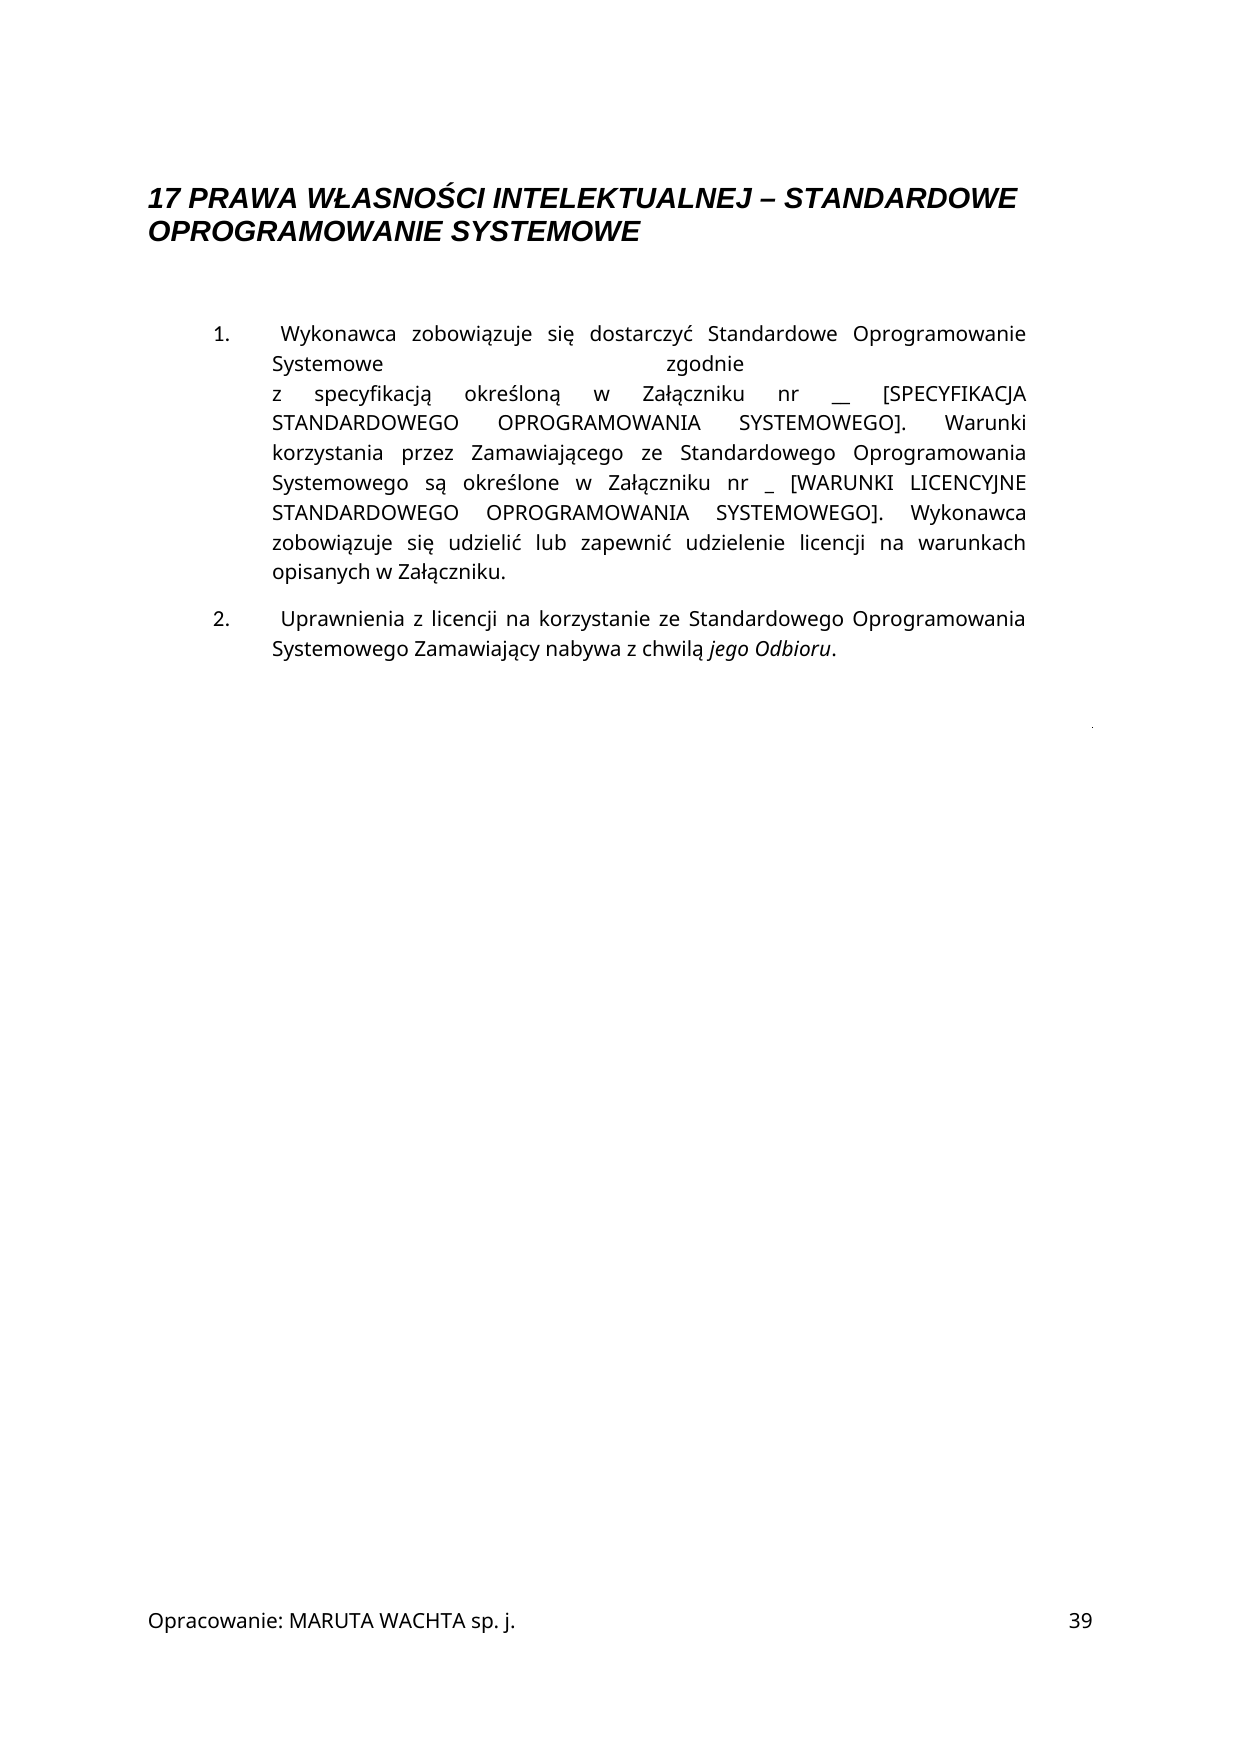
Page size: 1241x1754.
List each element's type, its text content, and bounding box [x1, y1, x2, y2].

list Wykonawca zobowiązuje się dostarczyć Standardowe Oprogramowanie Systemowe zgodnie z specyfikacją określoną w Załączniku nr __ [SPECYFIKACJA STANDARDOWEGO OPROGRAMOWANIA SYSTEMOWEGO]. Warunki korzystania przez Zamawiającego ze Standardowego Oprogramowania Systemowego są określone w Załączniku nr _ [WARUNKI LICENCYJNE STANDARDOWEGO OPROGRAMOWANIA SYSTEMOWEGO]. Wykonawca zobowiązuje się udzielić lub zapewnić udzielenie licencji na warunkach opisanych w Załączniku. [149, 255, 1092, 539]
list Uprawnienia z licencji na korzystanie ze Standardowego Oprogramowania Systemowego Zamawiający nabywa z chwilą ­­­­jego Odbioru. [149, 539, 1092, 727]
subtitle 17 PRAWA WŁASNOŚCI INTELEKTUALNEJ – STANDARDOWE OPROGRAMOWANIE SYSTEMOWE [148, 181, 1093, 248]
